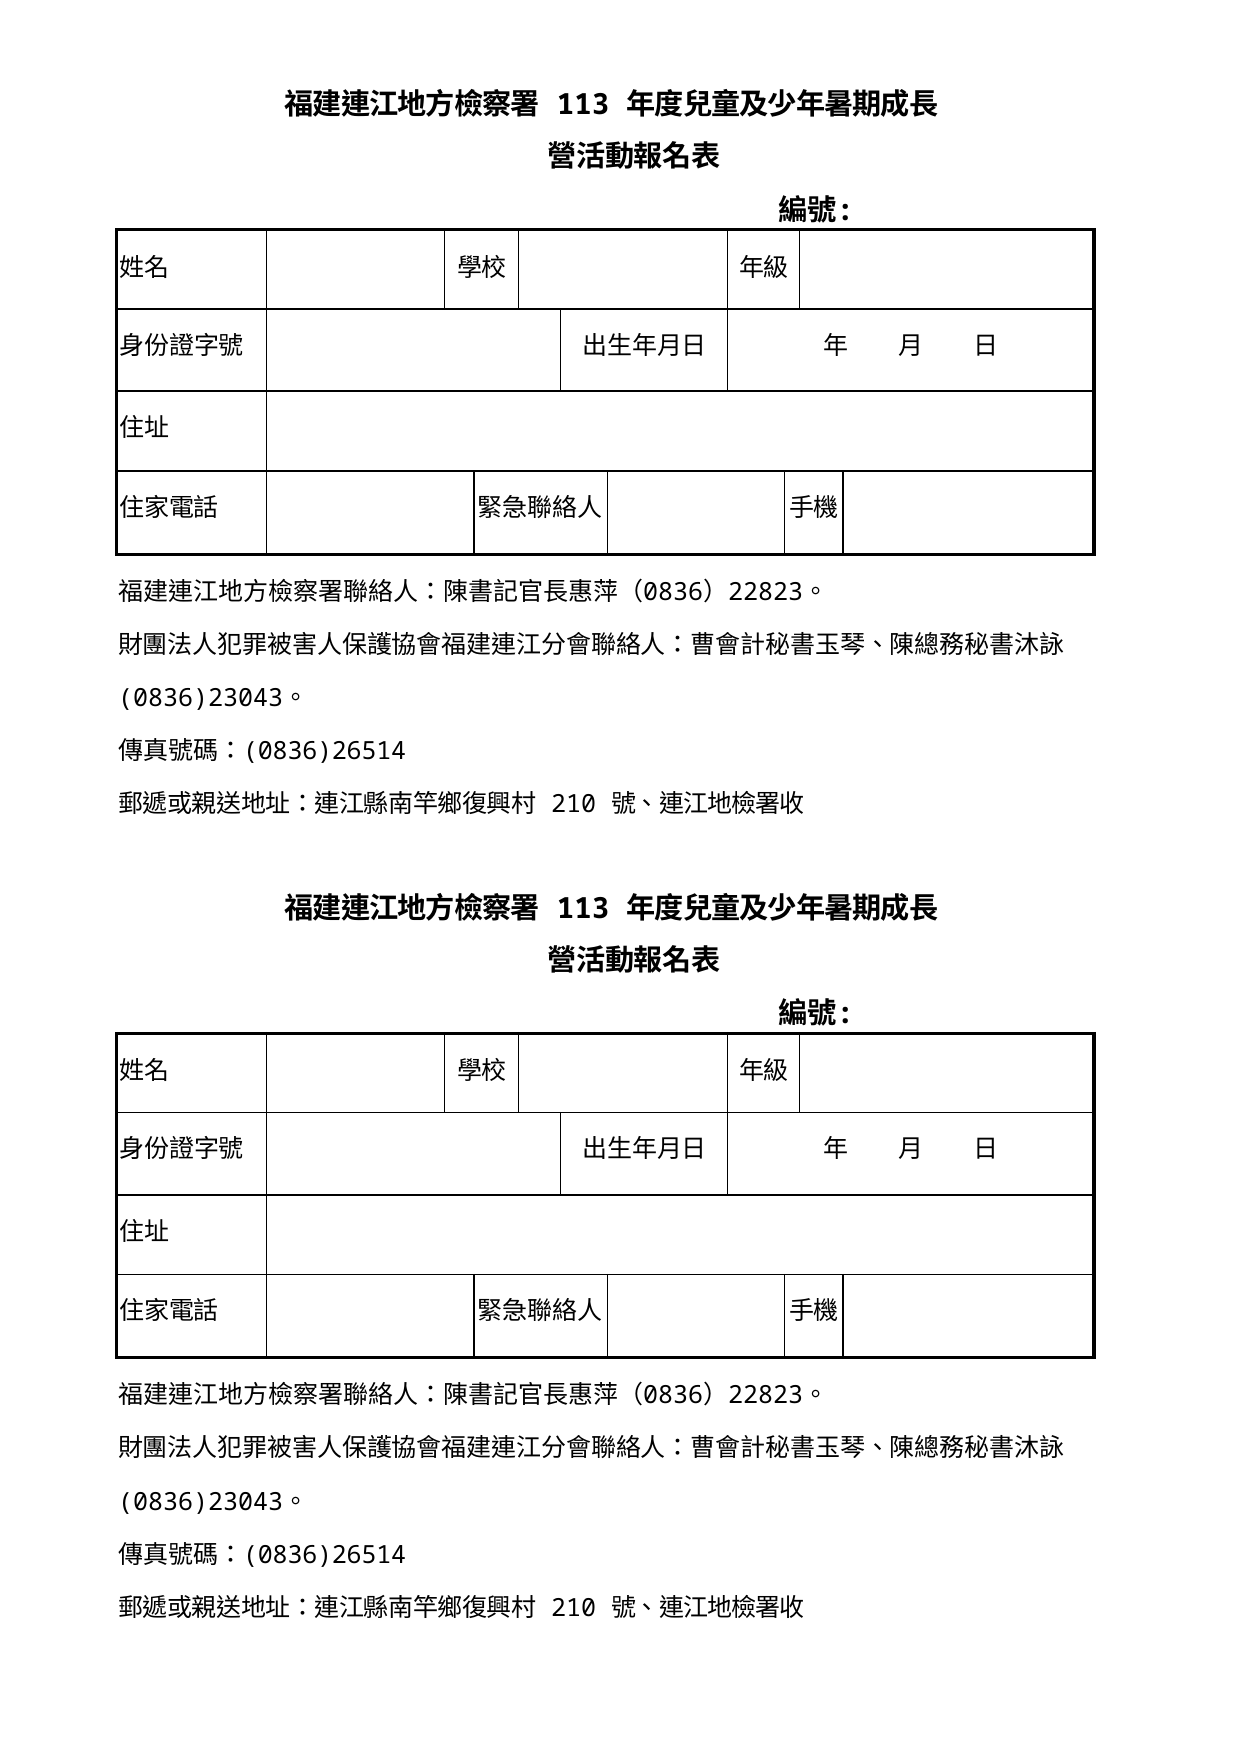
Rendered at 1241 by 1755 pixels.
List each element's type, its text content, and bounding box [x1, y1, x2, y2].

table_header 學校 [445, 231, 518, 308]
table_cell 住址 [118, 392, 266, 470]
table_header [267, 231, 444, 308]
text 編號: [102, 188, 854, 228]
table_cell [267, 1113, 560, 1194]
table_cell [267, 1196, 1092, 1274]
table_cell 出生年月日 [561, 1113, 727, 1194]
table_cell [608, 1275, 784, 1356]
table_header [519, 231, 727, 308]
table_header 學校 [445, 1035, 518, 1112]
table_cell 緊急聯絡人 [475, 472, 607, 552]
table_cell 身份證字號 [118, 310, 266, 390]
table_header 年級 [728, 231, 799, 308]
table_cell 身份證字號 [118, 1113, 266, 1194]
table_cell [267, 472, 473, 552]
table_cell [267, 1275, 473, 1356]
table_header 年級 [728, 1035, 799, 1112]
table_cell [844, 1275, 1092, 1356]
text 財團法人犯罪被害人保護協會福建連江分會聯絡人：曹會計秘書玉琴、陳總務秘書沐詠 [118, 626, 1105, 660]
table_header [519, 1035, 727, 1112]
table_cell 住址 [118, 1196, 266, 1274]
text (0836)23043。 [118, 1483, 1105, 1517]
text 福建連江地方檢察署聯絡人：陳書記官長惠萍（0836）22823。 [118, 573, 1105, 607]
text 編號: [102, 992, 854, 1032]
text 福建連江地方檢察署 113 年度兒童及少年暑期成長營活動報名表 [284, 888, 957, 979]
text 福建連江地方檢察署 113 年度兒童及少年暑期成長營活動報名表 [284, 83, 957, 175]
table_header [800, 231, 1092, 308]
table_cell 手機 [785, 1275, 842, 1356]
table_cell 手機 [785, 472, 842, 552]
table_header 姓名 [118, 231, 266, 308]
text 傳真號碼：(0836)26514 [118, 1536, 1105, 1570]
table_cell 年 月 日 [728, 1113, 1092, 1194]
table_cell [608, 472, 784, 552]
table_cell [267, 310, 560, 390]
text 財團法人犯罪被害人保護協會福建連江分會聯絡人：曹會計秘書玉琴、陳總務秘書沐詠 [118, 1430, 1105, 1464]
table_header [267, 1035, 444, 1112]
table_cell 緊急聯絡人 [475, 1275, 607, 1356]
table_cell 年 月 日 [728, 310, 1092, 390]
text 郵遞或親送地址：連江縣南竿鄉復興村 210 號、連江地檢署收 [118, 786, 1105, 820]
table_cell [844, 472, 1092, 552]
table_cell 出生年月日 [561, 310, 727, 390]
text 傳真號碼：(0836)26514 [118, 733, 1105, 767]
table_cell 住家電話 [118, 472, 266, 552]
text 郵遞或親送地址：連江縣南竿鄉復興村 210 號、連江地檢署收 [118, 1589, 1105, 1624]
text 福建連江地方檢察署聯絡人：陳書記官長惠萍（0836）22823。 [118, 1376, 1105, 1411]
table_cell [267, 392, 1092, 470]
table_header 姓名 [118, 1035, 266, 1112]
table_cell 住家電話 [118, 1275, 266, 1356]
text (0836)23043。 [118, 679, 1105, 714]
table_header [800, 1035, 1092, 1112]
